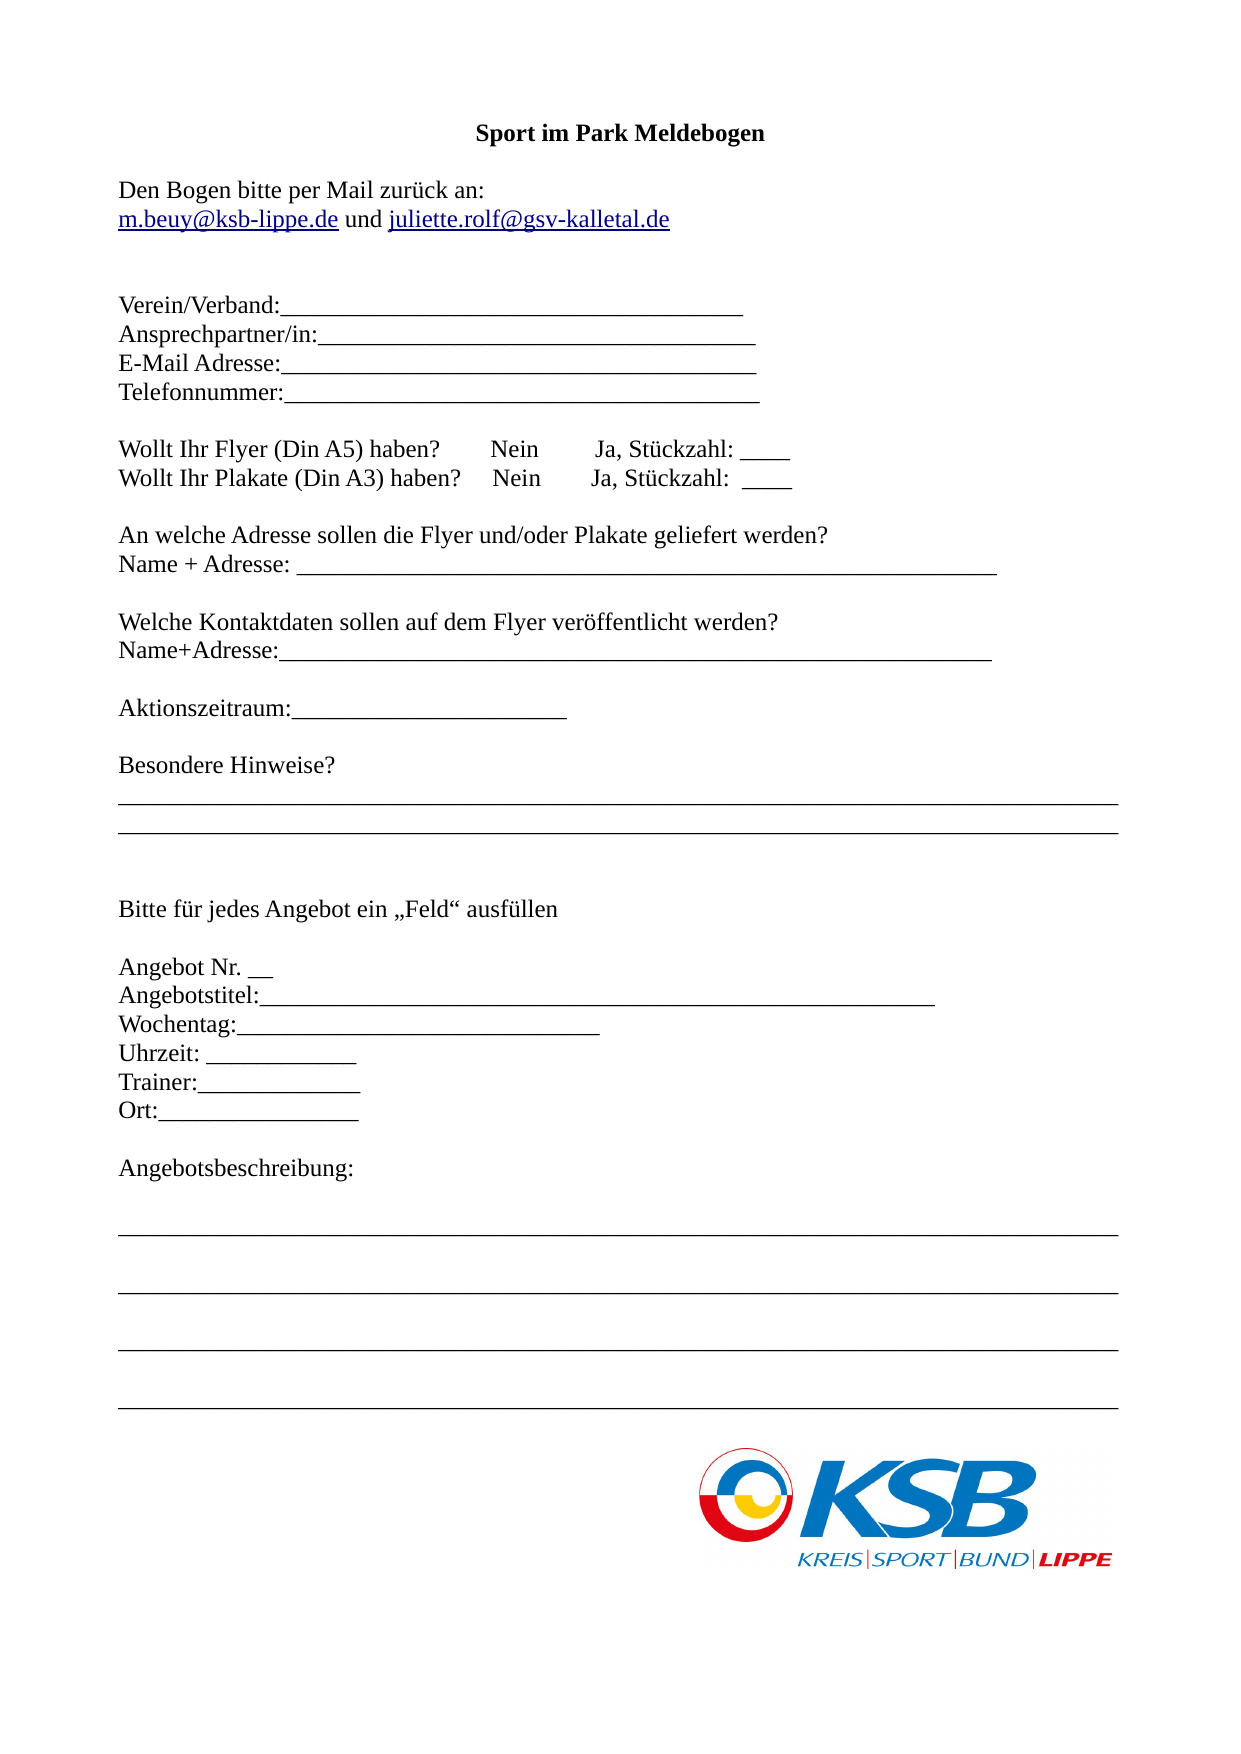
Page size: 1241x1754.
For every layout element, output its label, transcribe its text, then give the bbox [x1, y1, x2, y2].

text ________________________________________________________________________________ [118, 1239, 1122, 1297]
text ________________________________________________________________________________ [118, 1297, 1122, 1354]
text Name+Adresse:_________________________________________________________ [118, 636, 1122, 664]
text ________________________________________________________________________________ [118, 1383, 1122, 1412]
text m.beuy@ksb-lippe.de und juliette.rolf@gsv-kalletal.de [118, 204, 1122, 262]
text Angebotstitel:______________________________________________________ [118, 981, 1122, 1009]
text Den Bogen bitte per Mail zurück an: [118, 176, 1122, 204]
text Verein/Verband:_____________________________________ [118, 291, 1122, 319]
text Welche Kontaktdaten sollen auf dem Flyer veröffentlicht werden? [118, 607, 1122, 636]
text Wollt Ihr Flyer (Din A5) haben? Nein Ja, Stückzahl: ____ [118, 434, 1122, 463]
text An welche Adresse sollen die Flyer und/oder Plakate geliefert werden? Name + Adresse: ________________________________________________________ [118, 521, 1122, 578]
text Ort:________________ [118, 1096, 1122, 1124]
text E-Mail Adresse:______________________________________ Telefonnummer:______________________________________ [118, 348, 1122, 406]
text Aktionszeitraum:______________________ [118, 693, 1122, 722]
text Angebotsbeschreibung: [118, 1153, 1122, 1182]
text Trainer:_____________ [118, 1067, 1122, 1096]
text Sport im Park Meldebogen [118, 118, 1122, 147]
text Angebot Nr. __ [118, 952, 1122, 981]
text Uhrzeit: ____________ [118, 1038, 1122, 1067]
text Wollt Ihr Plakate (Din A3) haben? Nein Ja, Stückzahl: ____ [118, 463, 1122, 492]
text Besondere Hinweise? ________________________________________________________________________________________________________________________________________________________________ [118, 751, 1122, 837]
text Wochentag:_____________________________ [118, 1009, 1122, 1038]
text ________________________________________________________________________________ [118, 1182, 1122, 1239]
text Ansprechpartner/in:___________________________________ [118, 319, 1122, 348]
text Bitte für jedes Angebot ein „Feld“ ausfüllen [118, 894, 1122, 923]
